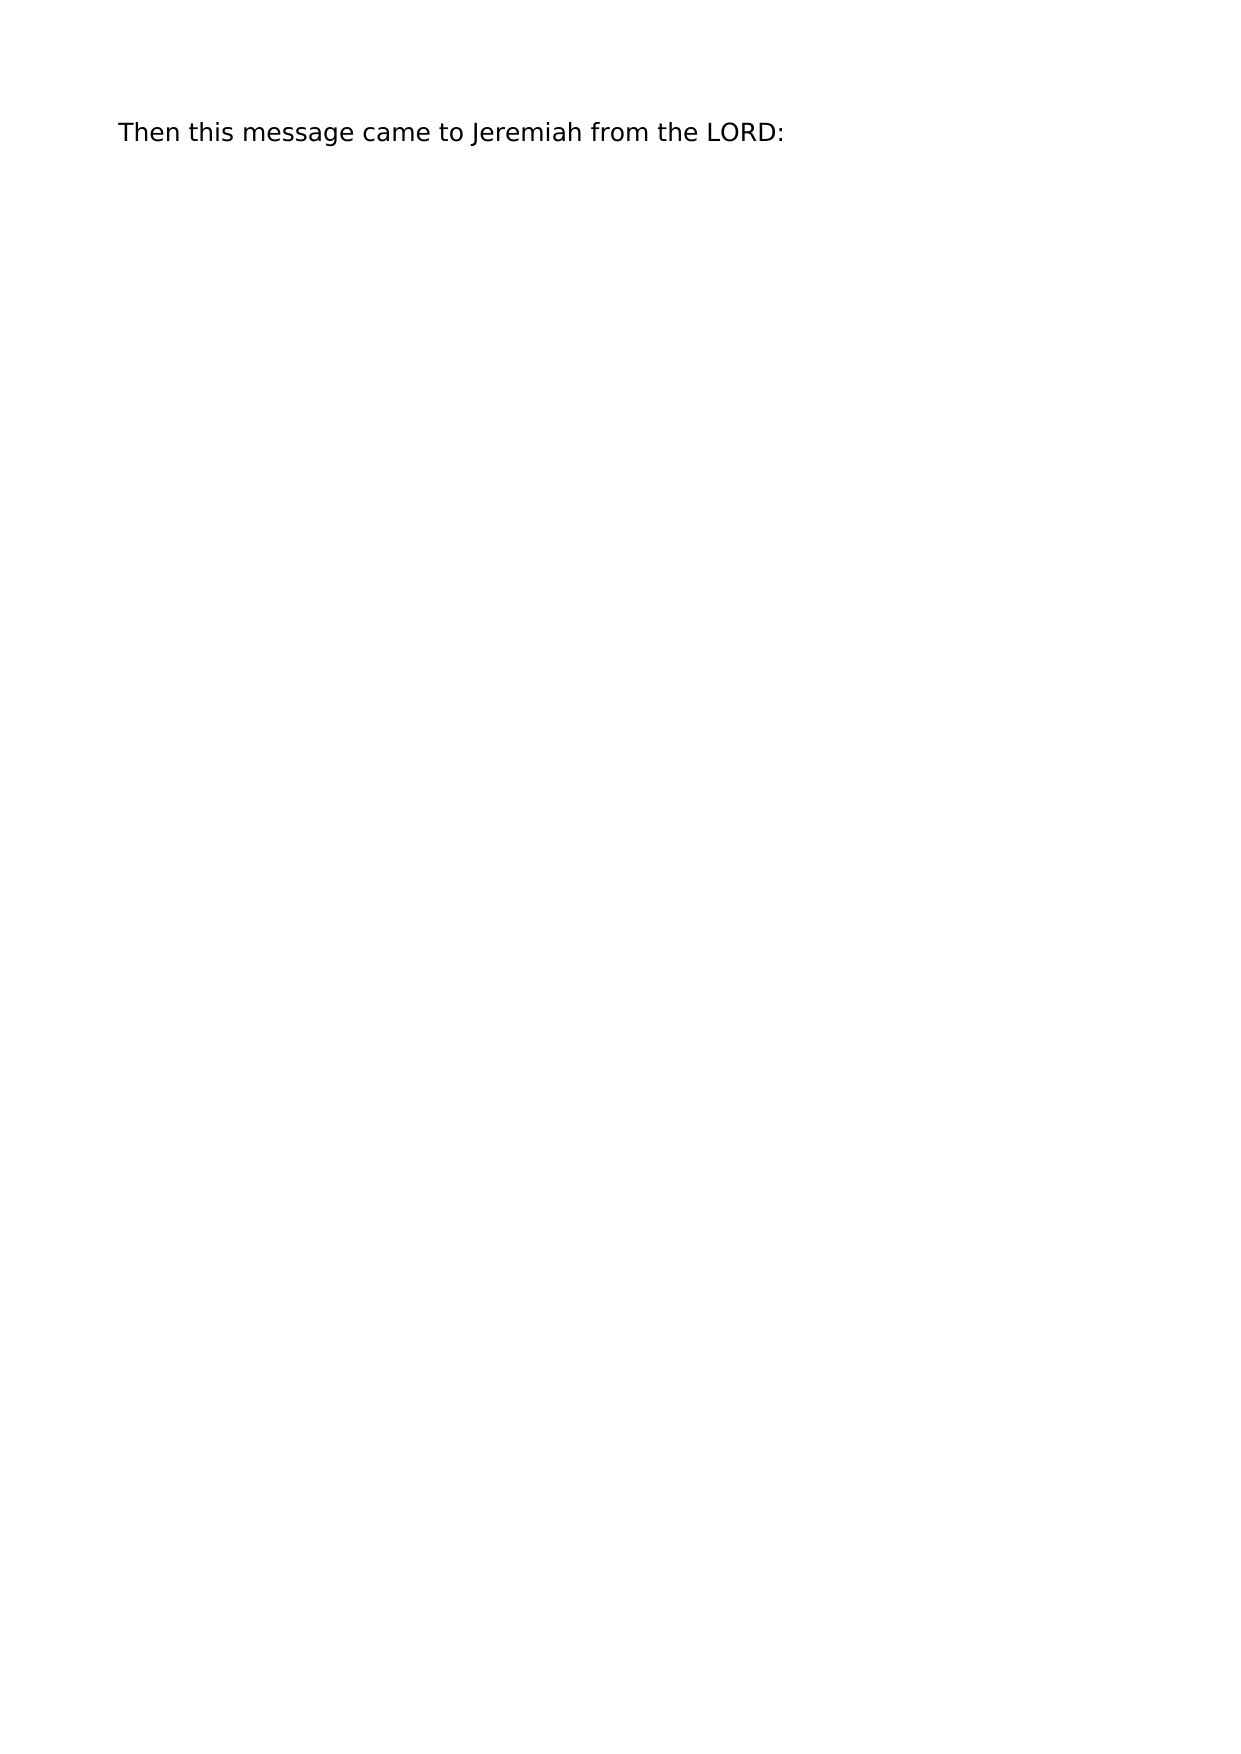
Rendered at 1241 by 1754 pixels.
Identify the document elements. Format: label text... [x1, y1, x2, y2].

text Then this message came to Jeremiah from the LORD: [118, 118, 1122, 147]
